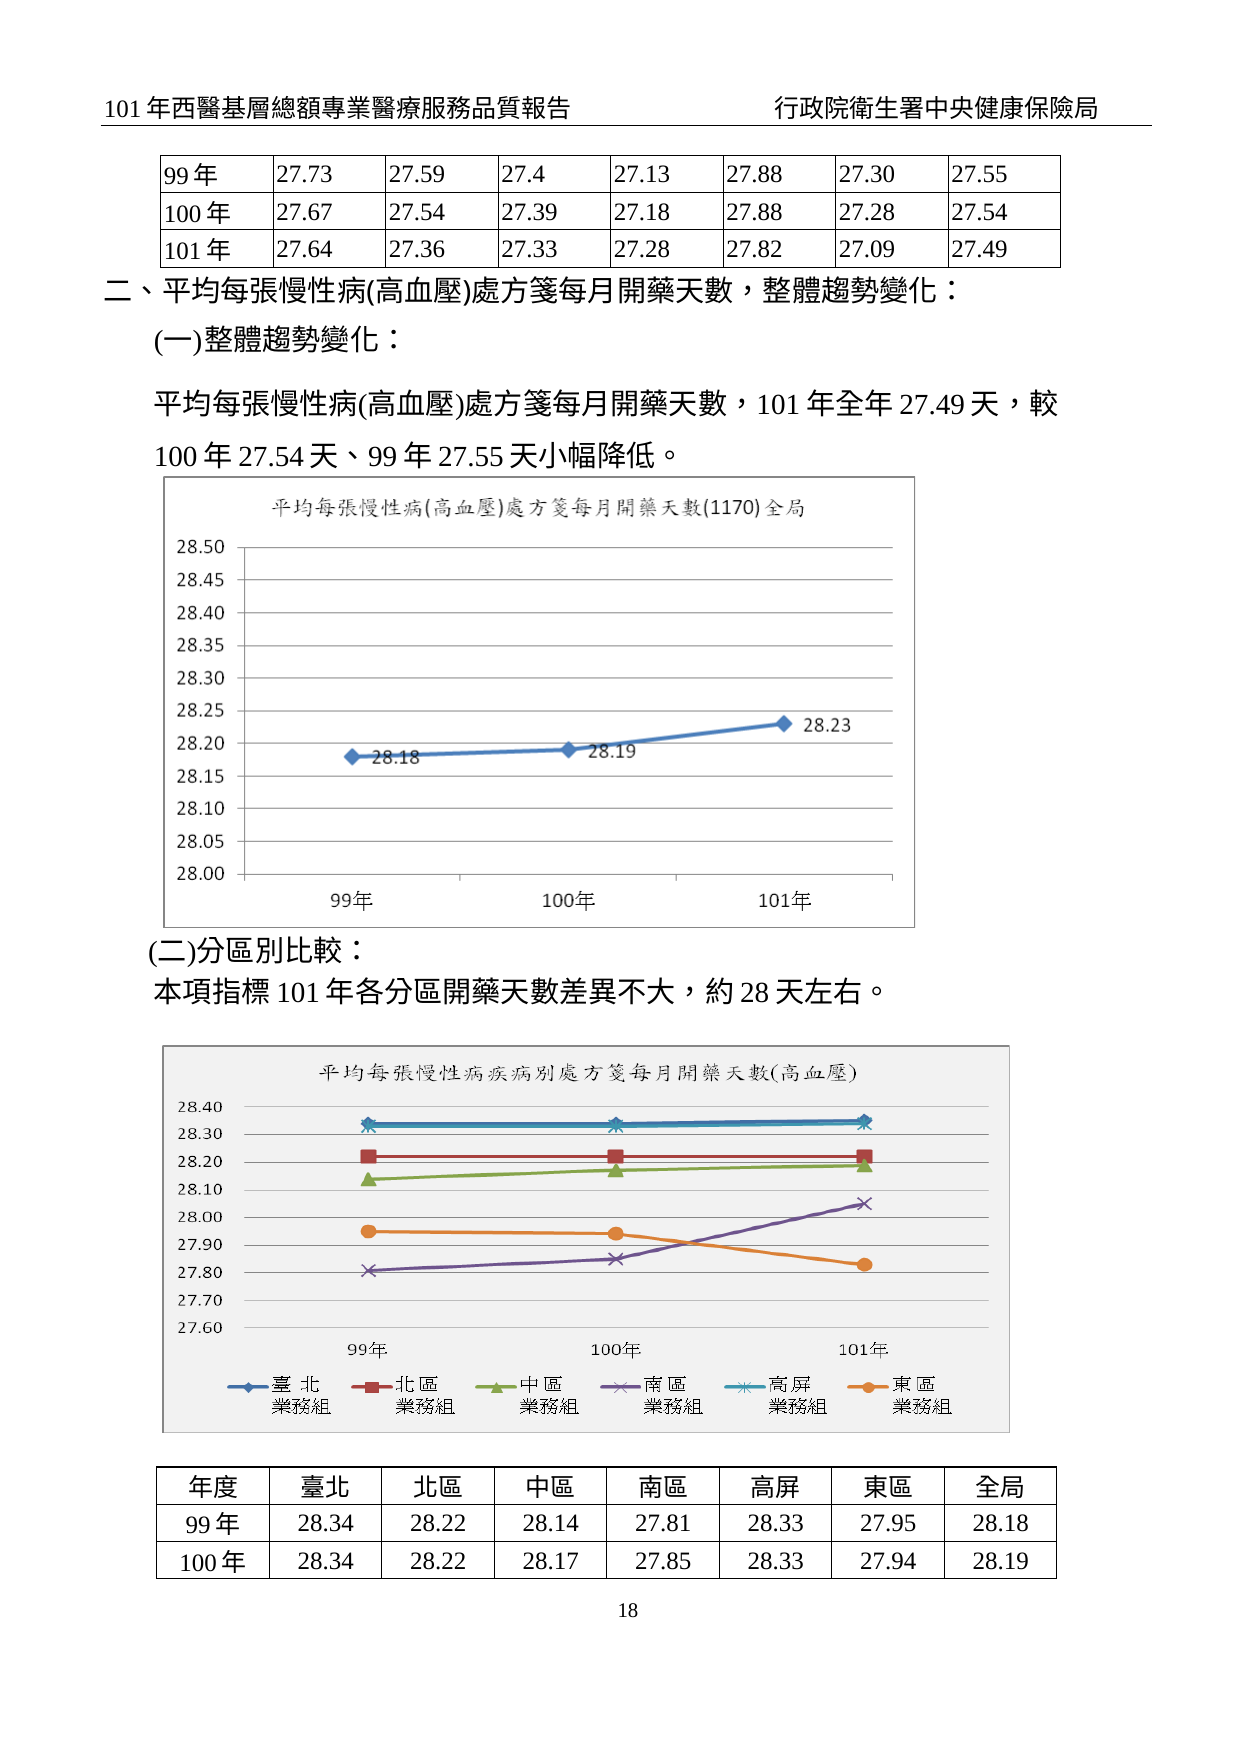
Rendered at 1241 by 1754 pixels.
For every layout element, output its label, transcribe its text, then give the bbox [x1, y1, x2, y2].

table_cell 27.36 [386, 230, 498, 267]
table_cell 101年 [161, 230, 273, 267]
table_cell 28.34 [270, 1505, 381, 1541]
table_cell 27.39 [499, 193, 610, 229]
table_cell [916, 477, 1061, 928]
table_header 中區 [495, 1468, 606, 1504]
table_cell [104, 477, 162, 928]
table_header 全局 [945, 1468, 1056, 1504]
table_cell 27.94 [832, 1542, 944, 1578]
table_cell 整體趨勢變化： 平均每張慢性病(高血壓)處方箋每月開藥天數，101年全年27.49天，較100年27.54天、99年27.55天小幅降低。 [104, 310, 1061, 477]
table_cell 27.64 [274, 230, 385, 267]
table_header 南區 [607, 1468, 719, 1504]
text (二)分區別比較： [103, 928, 1152, 969]
table_cell 28.17 [495, 1542, 606, 1578]
table_cell 28.22 [382, 1505, 494, 1541]
table_cell 27.59 [386, 156, 498, 192]
table_cell 27.54 [949, 193, 1060, 229]
table_cell 27.09 [836, 230, 948, 267]
table_cell 28.19 [945, 1542, 1056, 1578]
table_header 高屏 [720, 1468, 831, 1504]
table_header 年度 [157, 1468, 269, 1504]
table_cell 27.88 [724, 156, 835, 192]
table_cell 27.95 [832, 1505, 944, 1541]
table_cell 27.55 [949, 156, 1060, 192]
table_cell 27.33 [499, 230, 610, 267]
table_cell 27.13 [611, 156, 723, 192]
table_header 東區 [832, 1468, 944, 1504]
table_header 北區 [382, 1468, 494, 1504]
table_cell 27.28 [611, 230, 723, 267]
table_cell 99年 [157, 1505, 269, 1541]
table_cell 99年 [161, 156, 273, 192]
table_cell 27.49 [949, 230, 1060, 267]
table_cell 28.22 [382, 1542, 494, 1578]
picture [161, 1045, 1010, 1433]
table_cell 27.73 [274, 156, 385, 192]
table_header 臺北 [270, 1468, 381, 1504]
table_cell 28.33 [720, 1505, 831, 1541]
table_cell 28.18 [945, 1505, 1056, 1541]
picture [162, 476, 916, 928]
text 本項指標101年各分區開藥天數差異不大，約28天左右。 [153, 969, 1152, 1011]
table_cell 27.54 [386, 193, 498, 229]
table_cell 27.67 [274, 193, 385, 229]
table_cell 27.4 [499, 156, 610, 192]
table_cell 100年 [161, 193, 273, 229]
table_cell 27.85 [607, 1542, 719, 1578]
table_cell 27.82 [724, 230, 835, 267]
table_cell 28.33 [720, 1542, 831, 1578]
table_cell 28.34 [270, 1542, 381, 1578]
table_cell 27.30 [836, 156, 948, 192]
table_cell 27.18 [611, 193, 723, 229]
table_cell 100年 [157, 1542, 269, 1578]
table_cell 27.28 [836, 193, 948, 229]
table_cell 28.14 [495, 1505, 606, 1541]
table_cell 27.81 [607, 1505, 719, 1541]
table_header 二、平均每張慢性病(高血壓)處方箋每月開藥天數，整體趨勢變化： [104, 155, 1061, 310]
table_cell 27.88 [724, 193, 835, 229]
